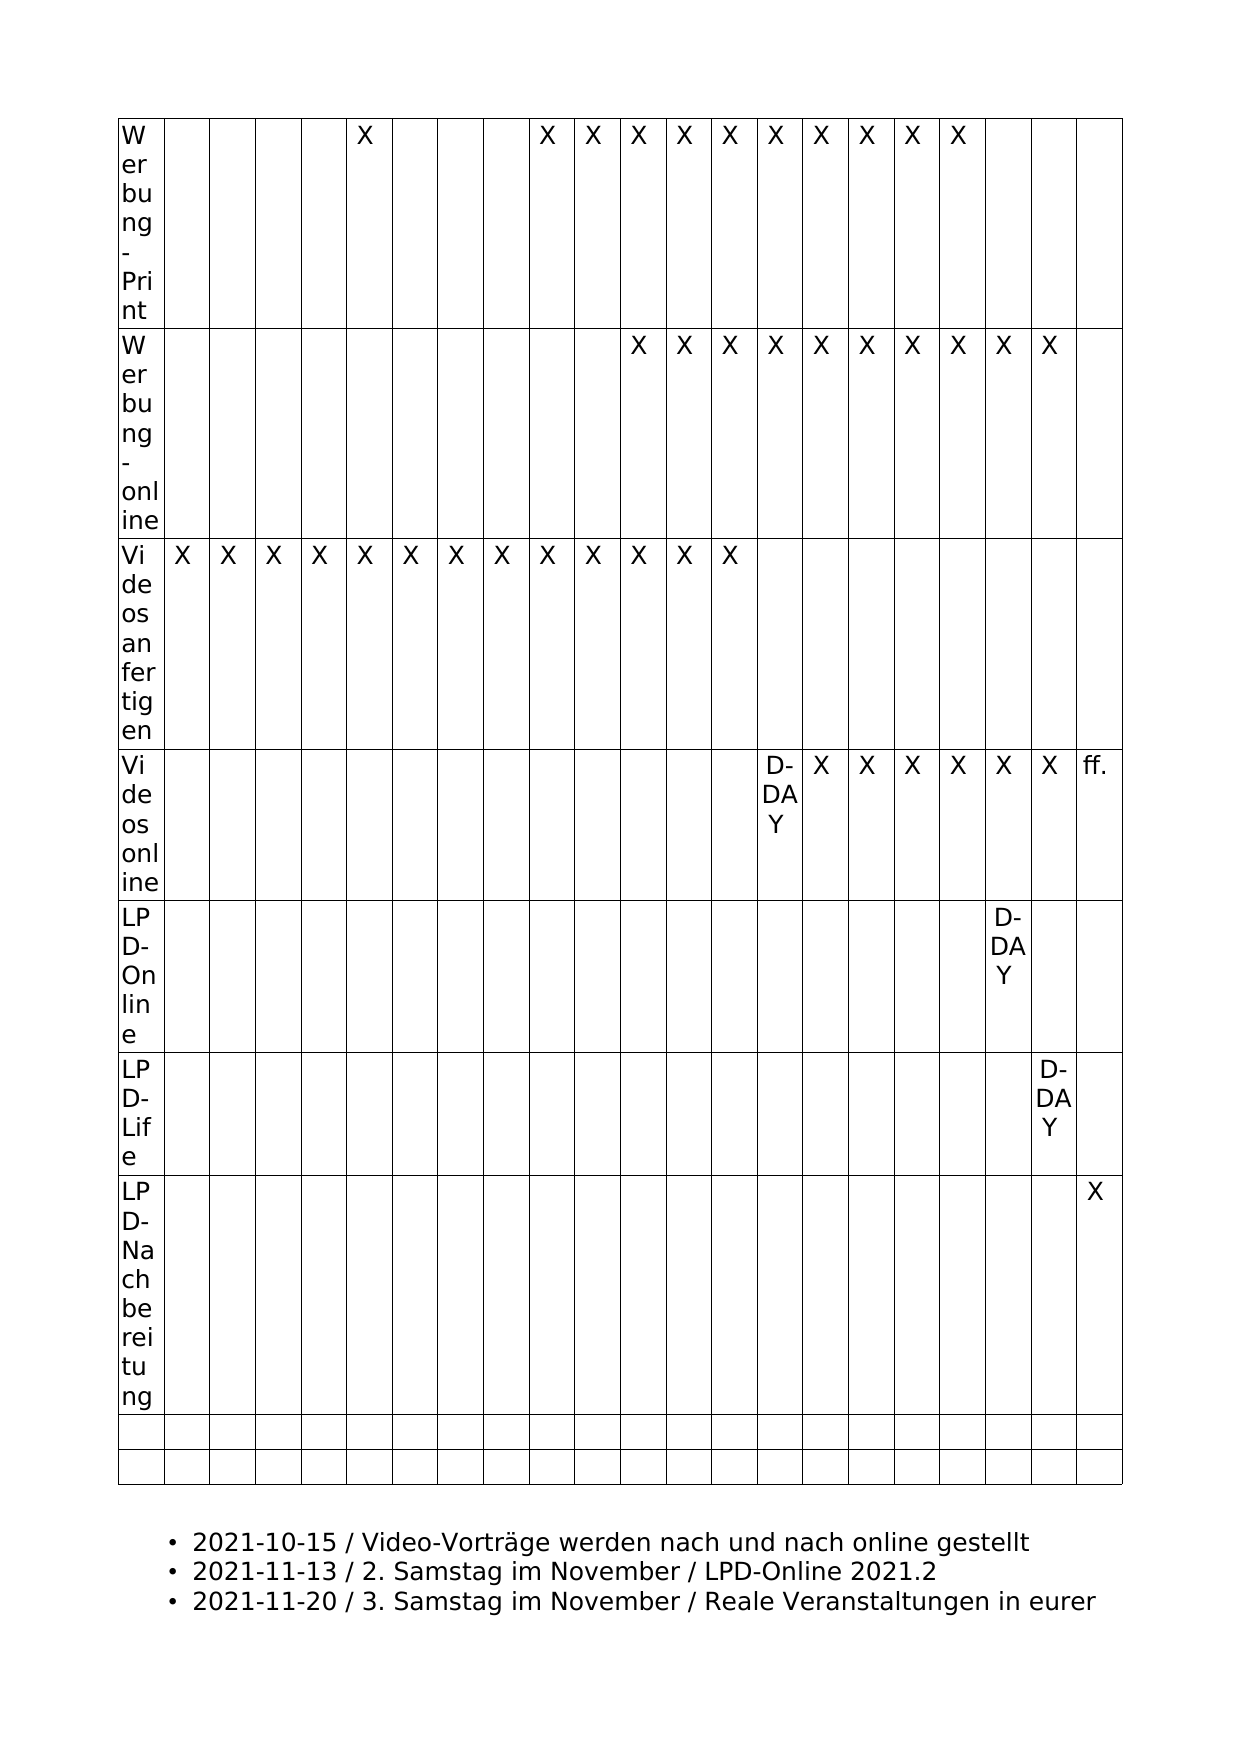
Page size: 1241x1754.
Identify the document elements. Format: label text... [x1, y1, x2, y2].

table_cell [302, 329, 346, 538]
table_cell [438, 750, 483, 900]
table_cell [667, 1415, 711, 1449]
table_cell [712, 1415, 757, 1449]
table_cell X [530, 119, 574, 328]
table_cell [484, 1176, 529, 1414]
table_cell [484, 901, 529, 1052]
table_cell [530, 1415, 574, 1449]
table_cell [530, 1450, 574, 1484]
table_cell X [667, 119, 711, 328]
table_cell X [347, 539, 392, 748]
table_cell X [256, 539, 301, 748]
list 2021-11-13 / 2. Samstag im November / LPD-Online 2021.2 [177, 1558, 1122, 1587]
table_cell [986, 1053, 1031, 1174]
table_cell [803, 901, 848, 1052]
table_cell [667, 1176, 711, 1414]
table_cell [210, 1176, 255, 1414]
table_cell [347, 1176, 392, 1414]
table_cell [1077, 1415, 1122, 1449]
table_cell [940, 901, 985, 1052]
table_cell [1032, 1450, 1076, 1484]
table_cell X [1032, 329, 1076, 538]
table_cell [849, 1450, 894, 1484]
table_cell [575, 1415, 620, 1449]
table_cell [393, 1053, 437, 1174]
table_cell ff. [1077, 750, 1122, 900]
table_cell X [530, 539, 574, 748]
table_cell LPD-Nachbereitung [119, 1176, 164, 1414]
table_cell X [621, 119, 666, 328]
table_cell [438, 1415, 483, 1449]
table_cell [895, 539, 939, 748]
table_cell X [1077, 1176, 1122, 1414]
table_cell [438, 329, 483, 538]
table_cell [986, 1415, 1031, 1449]
table_cell [302, 1415, 346, 1449]
table_cell X [940, 750, 985, 900]
table_cell [210, 750, 255, 900]
table_cell [1032, 539, 1076, 748]
table_cell X [803, 329, 848, 538]
table_cell [621, 1176, 666, 1414]
table_cell [1032, 901, 1076, 1052]
table_cell X [940, 329, 985, 538]
table_cell [484, 1415, 529, 1449]
table_cell X [895, 750, 939, 900]
table_cell [256, 901, 301, 1052]
table_cell [621, 1053, 666, 1174]
table_cell [210, 901, 255, 1052]
table_cell [530, 1176, 574, 1414]
table_cell D-DAY [986, 901, 1031, 1052]
table_cell [165, 901, 209, 1052]
table_cell [1032, 1176, 1076, 1414]
table_cell [758, 1053, 802, 1174]
table_cell [256, 1053, 301, 1174]
table_cell [803, 1176, 848, 1414]
table_cell [256, 119, 301, 328]
table_cell [302, 119, 346, 328]
table_cell [347, 329, 392, 538]
table_cell [758, 1176, 802, 1414]
table_cell X [895, 329, 939, 538]
table_cell [210, 1053, 255, 1174]
table_cell [393, 119, 437, 328]
table_cell X [803, 750, 848, 900]
table_cell [484, 119, 529, 328]
table_cell [849, 1415, 894, 1449]
table_cell [165, 1176, 209, 1414]
table_cell X [712, 539, 757, 748]
table_cell X [484, 539, 529, 748]
table_cell [986, 119, 1031, 328]
table_cell [940, 1450, 985, 1484]
table_cell LPD-Life [119, 1053, 164, 1174]
table_cell Werbung-online [119, 329, 164, 538]
table_cell X [849, 750, 894, 900]
table_cell [530, 750, 574, 900]
table_cell [712, 1176, 757, 1414]
table_cell [758, 1415, 802, 1449]
table_cell [484, 750, 529, 900]
table_cell [940, 1415, 985, 1449]
table_cell X [849, 329, 894, 538]
table_cell [347, 750, 392, 900]
table_cell [438, 1053, 483, 1174]
table_cell X [986, 750, 1031, 900]
table_cell [575, 1450, 620, 1484]
table_cell Werbung-Print [119, 119, 164, 328]
table_cell [758, 1450, 802, 1484]
table_cell [302, 1053, 346, 1174]
table_cell [1032, 1415, 1076, 1449]
table_cell [302, 1176, 346, 1414]
table_cell [210, 119, 255, 328]
table_cell [986, 1176, 1031, 1414]
table_cell [803, 539, 848, 748]
table_cell [849, 1053, 894, 1174]
table_cell [895, 901, 939, 1052]
table_cell [849, 539, 894, 748]
table_cell [347, 1415, 392, 1449]
table_cell [393, 1450, 437, 1484]
table_cell X [758, 119, 802, 328]
table_cell [256, 1450, 301, 1484]
table_cell [712, 1053, 757, 1174]
table_cell X [1032, 750, 1076, 900]
table_cell [712, 750, 757, 900]
table_cell [940, 1053, 985, 1174]
table_cell [895, 1176, 939, 1414]
table_cell X [712, 119, 757, 328]
table_cell [621, 1450, 666, 1484]
table_cell X [712, 329, 757, 538]
table_cell [438, 901, 483, 1052]
table_cell [1077, 1053, 1122, 1174]
table_cell [393, 329, 437, 538]
table_cell [986, 539, 1031, 748]
table_cell [210, 1415, 255, 1449]
table_cell [667, 1450, 711, 1484]
table_cell [438, 1450, 483, 1484]
table_cell [165, 1053, 209, 1174]
table_cell Videos anfertigen [119, 539, 164, 748]
table_cell [849, 1176, 894, 1414]
table_cell [1077, 119, 1122, 328]
table_cell [575, 901, 620, 1052]
table_cell [165, 1415, 209, 1449]
table_cell [165, 119, 209, 328]
table_cell [803, 1053, 848, 1174]
table_cell [302, 750, 346, 900]
table_cell [667, 750, 711, 900]
table_cell [302, 901, 346, 1052]
table_cell [712, 901, 757, 1052]
table_cell D-DAY [1032, 1053, 1076, 1174]
table_cell [302, 1450, 346, 1484]
table_cell [256, 329, 301, 538]
table_cell X [621, 329, 666, 538]
table_cell D-DAY [758, 750, 802, 900]
table_cell LPD-Online [119, 901, 164, 1052]
table_cell [393, 1176, 437, 1414]
table_cell [347, 1053, 392, 1174]
table_cell [1077, 901, 1122, 1052]
table_cell X [575, 539, 620, 748]
table_cell X [393, 539, 437, 748]
table_cell X [621, 539, 666, 748]
table_cell [530, 1053, 574, 1174]
table_cell [575, 329, 620, 538]
table_cell [667, 1053, 711, 1174]
table_cell [256, 750, 301, 900]
table_cell [393, 901, 437, 1052]
table_cell [484, 329, 529, 538]
table_cell [393, 1415, 437, 1449]
table_cell [1077, 329, 1122, 538]
table_cell [940, 1176, 985, 1414]
table_cell [210, 329, 255, 538]
table_cell [803, 1415, 848, 1449]
table_cell [803, 1450, 848, 1484]
table_cell [758, 901, 802, 1052]
table_cell [621, 1415, 666, 1449]
table_cell [210, 1450, 255, 1484]
table_cell [1077, 539, 1122, 748]
table_cell X [849, 119, 894, 328]
table_cell X [302, 539, 346, 748]
table_cell [575, 1176, 620, 1414]
table_cell Videos online [119, 750, 164, 900]
table_cell [758, 539, 802, 748]
table_cell [530, 329, 574, 538]
table_cell X [803, 119, 848, 328]
table_cell [940, 539, 985, 748]
table_cell [895, 1450, 939, 1484]
table_cell X [758, 329, 802, 538]
table_cell [1077, 1450, 1122, 1484]
table_cell [119, 1415, 164, 1449]
table_cell [165, 750, 209, 900]
table_cell [530, 901, 574, 1052]
table_cell [484, 1450, 529, 1484]
table_cell [393, 750, 437, 900]
table_cell [667, 901, 711, 1052]
list 2021-11-20 / 3. Samstag im November / Reale Veranstaltungen in eurer [177, 1587, 1122, 1616]
table_cell [256, 1176, 301, 1414]
table_cell [575, 750, 620, 900]
table_cell [575, 1053, 620, 1174]
table_cell [484, 1053, 529, 1174]
table_cell [621, 901, 666, 1052]
table_cell [712, 1450, 757, 1484]
table_cell [986, 1450, 1031, 1484]
table_cell X [165, 539, 209, 748]
table_cell [347, 901, 392, 1052]
table_cell [119, 1450, 164, 1484]
table_cell [895, 1415, 939, 1449]
table_cell [347, 1450, 392, 1484]
table_cell [849, 901, 894, 1052]
table_cell X [895, 119, 939, 328]
table_cell [895, 1053, 939, 1174]
table_cell [165, 329, 209, 538]
list 2021-10-15 / Video-Vorträge werden nach und nach online gestellt [177, 1528, 1122, 1558]
table_cell X [986, 329, 1031, 538]
table_cell X [667, 539, 711, 748]
table_cell X [347, 119, 392, 328]
table_cell X [438, 539, 483, 748]
table_cell [438, 119, 483, 328]
table_cell X [210, 539, 255, 748]
table_cell [621, 750, 666, 900]
table_cell X [667, 329, 711, 538]
table_cell [438, 1176, 483, 1414]
table_cell [165, 1450, 209, 1484]
table_cell X [575, 119, 620, 328]
table_cell X [940, 119, 985, 328]
table_cell [256, 1415, 301, 1449]
table_cell [1032, 119, 1076, 328]
